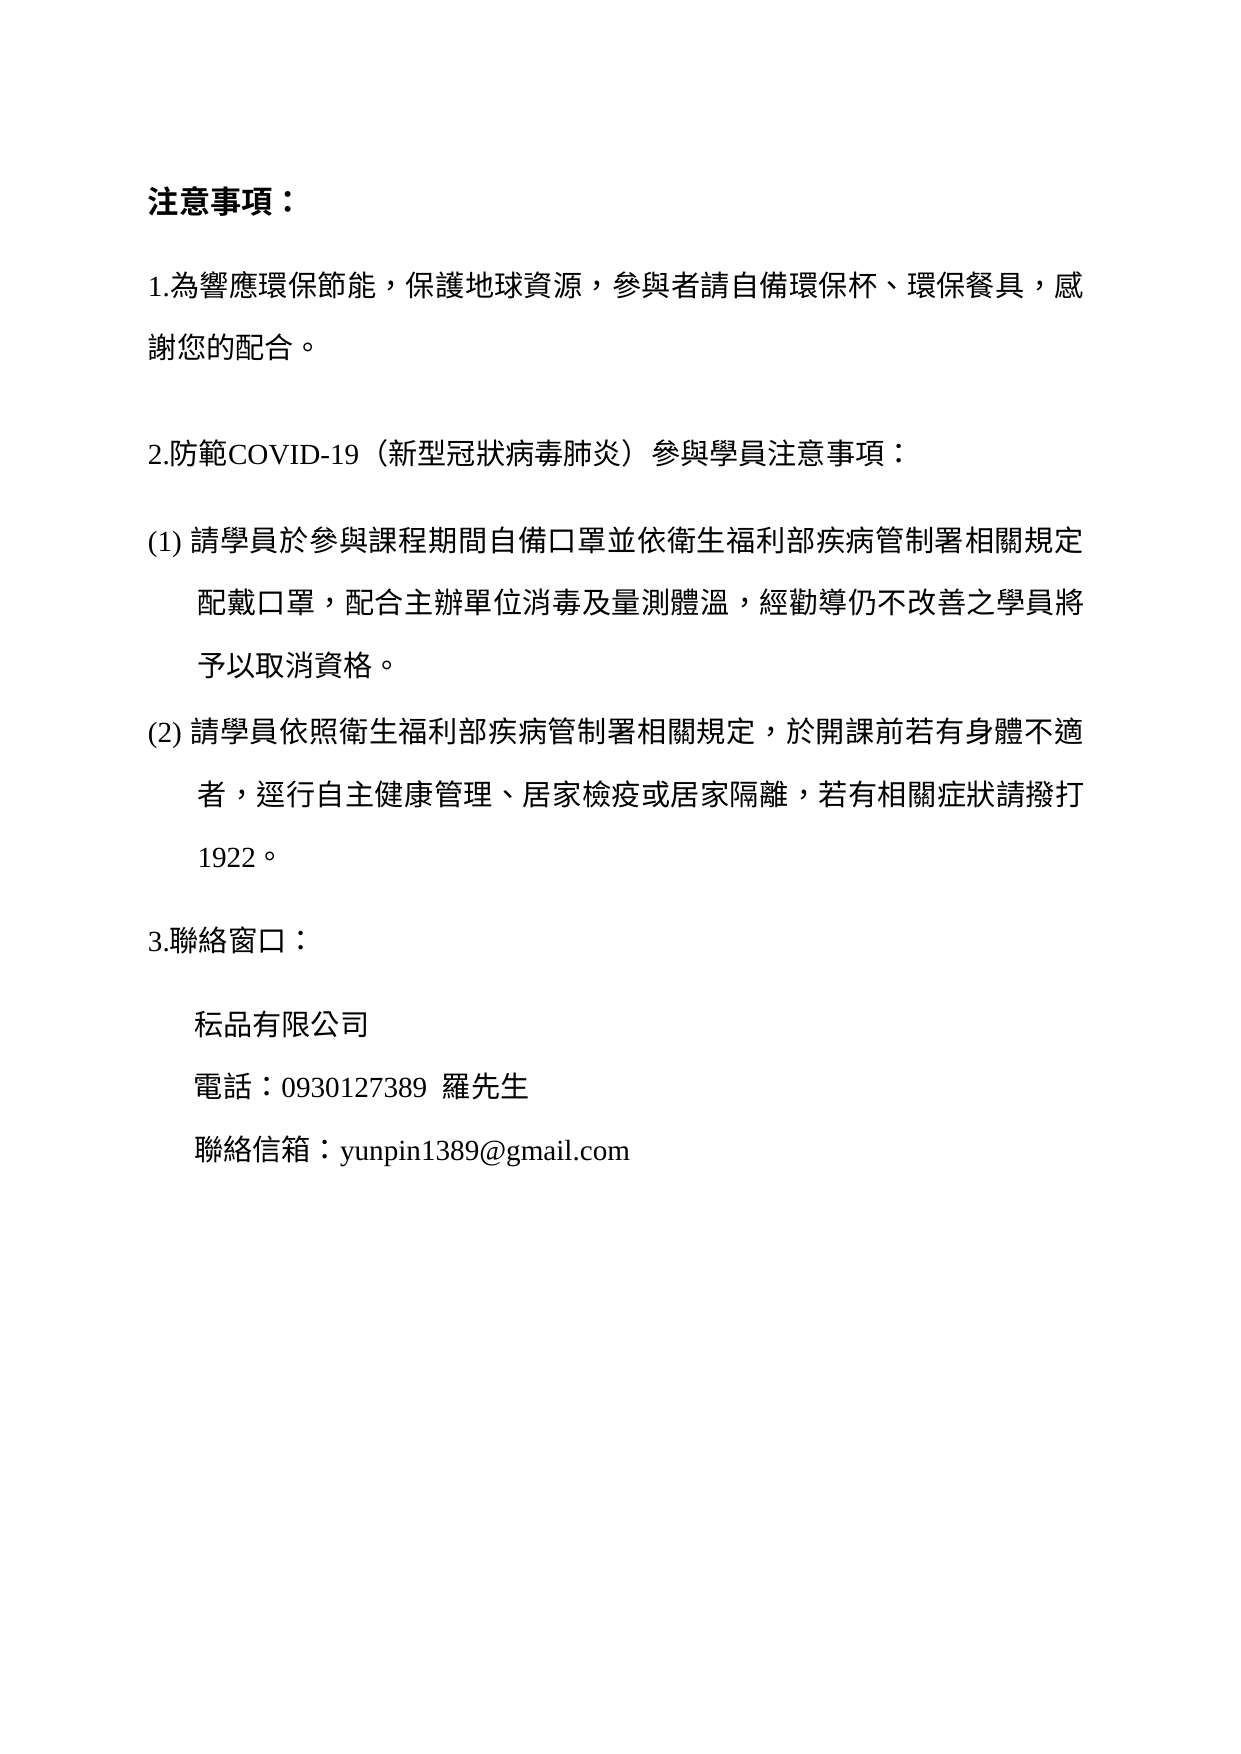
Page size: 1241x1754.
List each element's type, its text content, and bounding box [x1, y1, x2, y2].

text (1) 請學員於參與課程期間自備口罩並依衛生福利部疾病管制署相關規定配戴口罩，配合主辦單位消毒及量測體溫，經勸導仍不改善之學員將予以取消資格。 [148, 497, 1084, 684]
text 電話：0930127389 羅先生 [148, 1043, 1092, 1106]
text 秐品有限公司 [148, 981, 1092, 1043]
text 聯絡信箱：yunpin1389@gmail.com [148, 1106, 1092, 1168]
text 1.為響應環保節能，保護地球資源，參與者請自備環保杯、環保餐具，感謝您的配合。 [148, 242, 1084, 367]
text 3.聯絡窗口： [148, 897, 1084, 959]
text 2.防範COVID-19（新型冠狀病毒肺炎）參與學員注意事項： [148, 410, 1084, 472]
text 注意事項： [148, 158, 1092, 221]
text (2) 請學員依照衛生福利部疾病管制署相關規定，於開課前若有身體不適者，逕行自主健康管理、居家檢疫或居家隔離，若有相關症狀請撥打1922。 [148, 688, 1084, 876]
